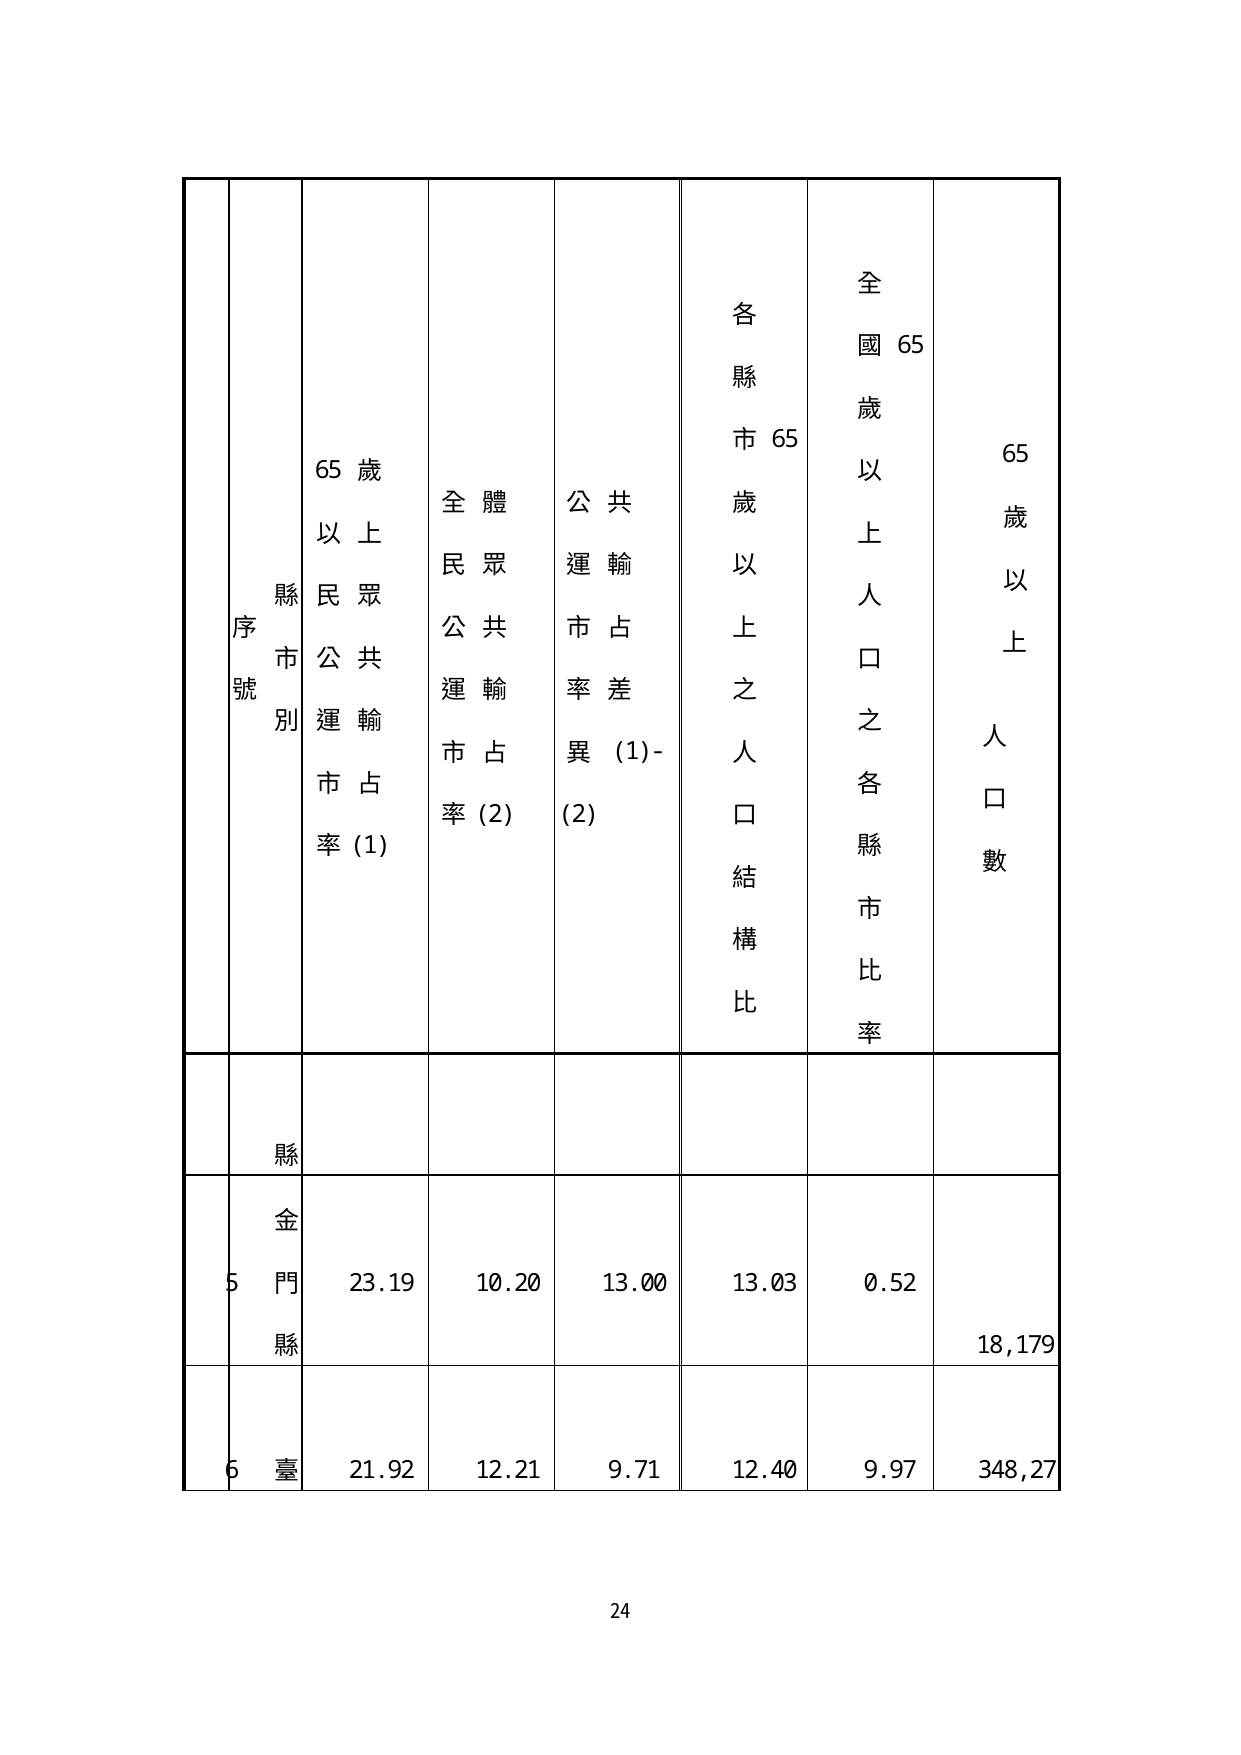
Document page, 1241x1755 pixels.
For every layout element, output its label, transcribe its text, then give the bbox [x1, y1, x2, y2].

table_cell 23.19 [303, 1176, 428, 1365]
table_header 全體民眾公共運輸市占率(2) [429, 180, 554, 1052]
table_cell [934, 1055, 1058, 1174]
table_header 公共運輸市占率差異(1)-(2) [555, 180, 679, 1052]
table_cell 21.92 [303, 1366, 428, 1490]
table_cell [555, 1055, 679, 1174]
table_cell [429, 1055, 554, 1174]
table_header 65歲以上 人口數 [934, 180, 1058, 1052]
table_cell 金門縣 [230, 1176, 301, 1365]
table_cell 12.40 [682, 1366, 807, 1490]
table_header 縣市別 [230, 180, 301, 1052]
table_cell [303, 1055, 428, 1174]
table_cell 4 [186, 1055, 228, 1174]
table_cell 9.97 [808, 1366, 933, 1490]
table_cell 6 [186, 1366, 228, 1490]
table_cell 12.21 [429, 1366, 554, 1490]
table_cell 10.20 [429, 1176, 554, 1365]
table_cell 18,179 [934, 1176, 1058, 1365]
table_header 各縣市65歲以上之人口結構比 [682, 180, 807, 1052]
table_cell 13.00 [555, 1176, 679, 1365]
table_header 全國65歲以上人口之各縣市比率 [808, 180, 933, 1052]
table_cell 5 [186, 1176, 228, 1365]
table_cell 348,27 [934, 1366, 1058, 1490]
table_header 65歲以上民眾公共運輸市占率(1) [303, 180, 428, 1052]
table_header 序號 [186, 180, 228, 1052]
table_cell 臺中市 [230, 1366, 301, 1490]
table_cell [808, 1055, 933, 1174]
table_cell 9.71 [555, 1366, 679, 1490]
table_cell [682, 1055, 807, 1174]
table_cell 13.03 [682, 1176, 807, 1365]
table_cell 連江縣 [230, 1055, 301, 1174]
table_cell 0.52 [808, 1176, 933, 1365]
